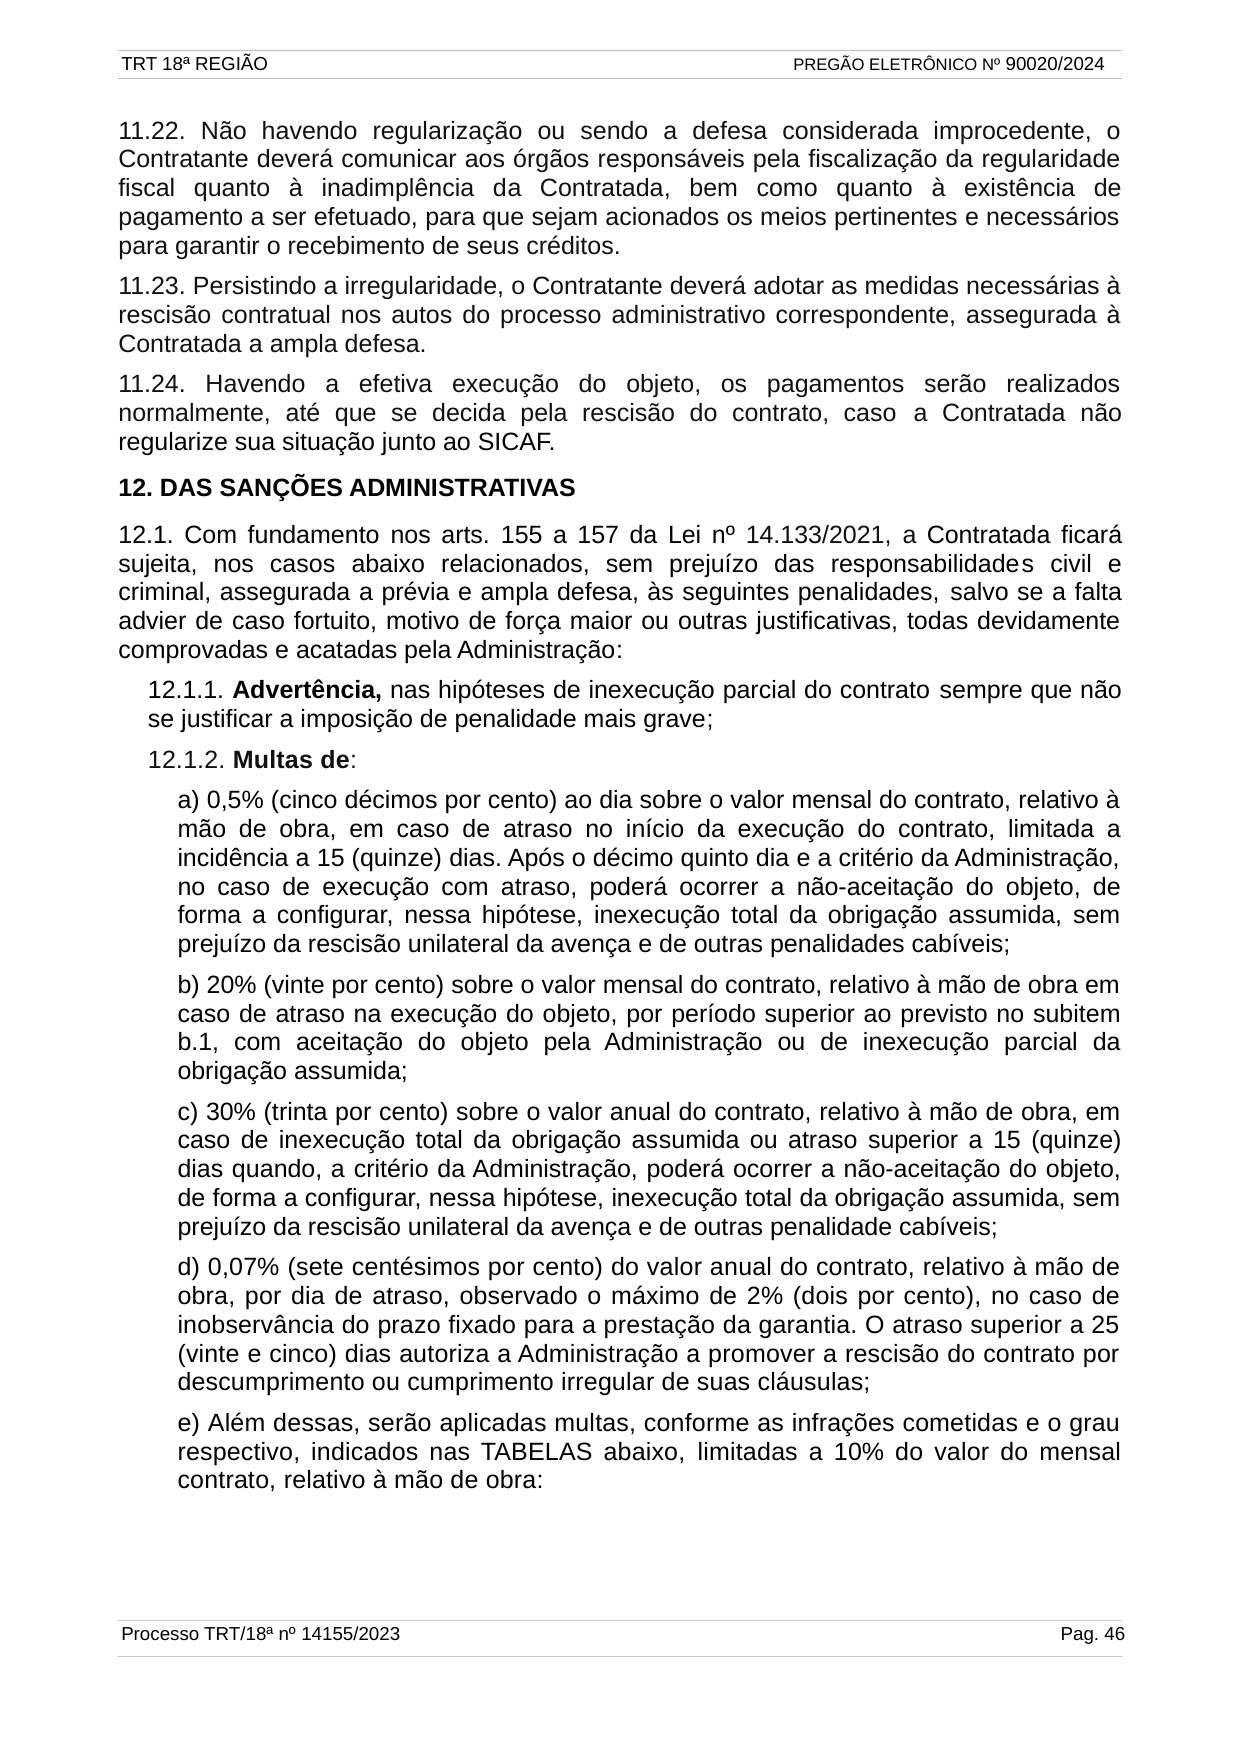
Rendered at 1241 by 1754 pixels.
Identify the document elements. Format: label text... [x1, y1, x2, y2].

text b) 20% (vinte por cento) sobre o valor mensal do contrato, relativo à mão de obra em caso de atraso na execução do objeto, por período superior ao previsto no subitem b.1, com aceitação do objeto pela Administração ou de inexecução parcial da obrigação assumida; [177, 970, 1122, 1085]
text 11.23. Persistindo a irregularidade, o Contratante deverá adotar as medidas necessárias à rescisão contratual nos autos do processo administrativo correspondente, assegurada à Contratada a ampla defesa. [118, 271, 1122, 357]
text 11.24. Havendo a efetiva execução do objeto, os pagamentos serão realizados normalmente, até que se decida pela rescisão do contrato, caso a Contratada não regularize sua situação junto ao SICAF. [118, 369, 1122, 456]
text c) 30% (trinta por cento) sobre o valor anual do contrato, relativo à mão de obra, em caso de inexecução total da obrigação assumida ou atraso superior a 15 (quinze) dias quando, a critério da Administração, poderá ocorrer a não-aceitação do objeto, de forma a configurar, nessa hipótese, inexecução total da obrigação assumida, sem prejuízo da rescisão unilateral da avença e de outras penalidade cabíveis; [177, 1097, 1122, 1240]
text 12.1. Com fundamento nos arts. 155 a 157 da Lei nº 14.133/2021, a Contratada ficará sujeita, nos casos abaixo relacionados, sem prejuízo das responsabilidades civil e criminal, assegurada a prévia e ampla defesa, às seguintes penalidades, salvo se a falta advier de caso fortuito, motivo de força maior ou outras justificativas, todas devidamente comprovadas e acatadas pela Administração: [118, 520, 1122, 663]
text d) 0,07% (sete centésimos por cento) do valor anual do contrato, relativo à mão de obra, por dia de atraso, observado o máximo de 2% (dois por cento), no caso de inobservância do prazo fixado para a prestação da garantia. O atraso superior a 25 (vinte e cinco) dias autoriza a Administração a promover a rescisão do contrato por descumprimento ou cumprimento irregular de suas cláusulas; [177, 1252, 1122, 1396]
text e) Além dessas, serão aplicadas multas, conforme as infrações cometidas e o grau respectivo, indicados nas TABELAS abaixo, limitadas a 10% do valor do mensal contrato, relativo à mão de obra: [177, 1408, 1122, 1494]
text 11.22. Não havendo regularização ou sendo a defesa considerada improcedente, o Contratante deverá comunicar aos órgãos responsáveis pela fiscalização da regularidade fiscal quanto à inadimplência da Contratada, bem como quanto à existência de pagamento a ser efetuado, para que sejam acionados os meios pertinentes e necessários para garantir o recebimento de seus créditos. [118, 116, 1122, 259]
text 12. DAS SANÇÕES ADMINISTRATIVAS [118, 473, 1122, 502]
text 12.1.2. Multas de: [148, 745, 1122, 773]
text a) 0,5% (cinco décimos por cento) ao dia sobre o valor mensal do contrato, relativo à mão de obra, em caso de atraso no início da execução do contrato, limitada a incidência a 15 (quinze) dias. Após o décimo quinto dia e a critério da Administração, no caso de execução com atraso, poderá ocorrer a não-aceitação do objeto, de forma a configurar, nessa hipótese, inexecução total da obrigação assumida, sem prejuízo da rescisão unilateral da avença e de outras penalidades cabíveis; [177, 785, 1122, 958]
text 12.1.1. Advertência, nas hipóteses de inexecução parcial do contrato sempre que não se justificar a imposição de penalidade mais grave; [148, 675, 1122, 733]
